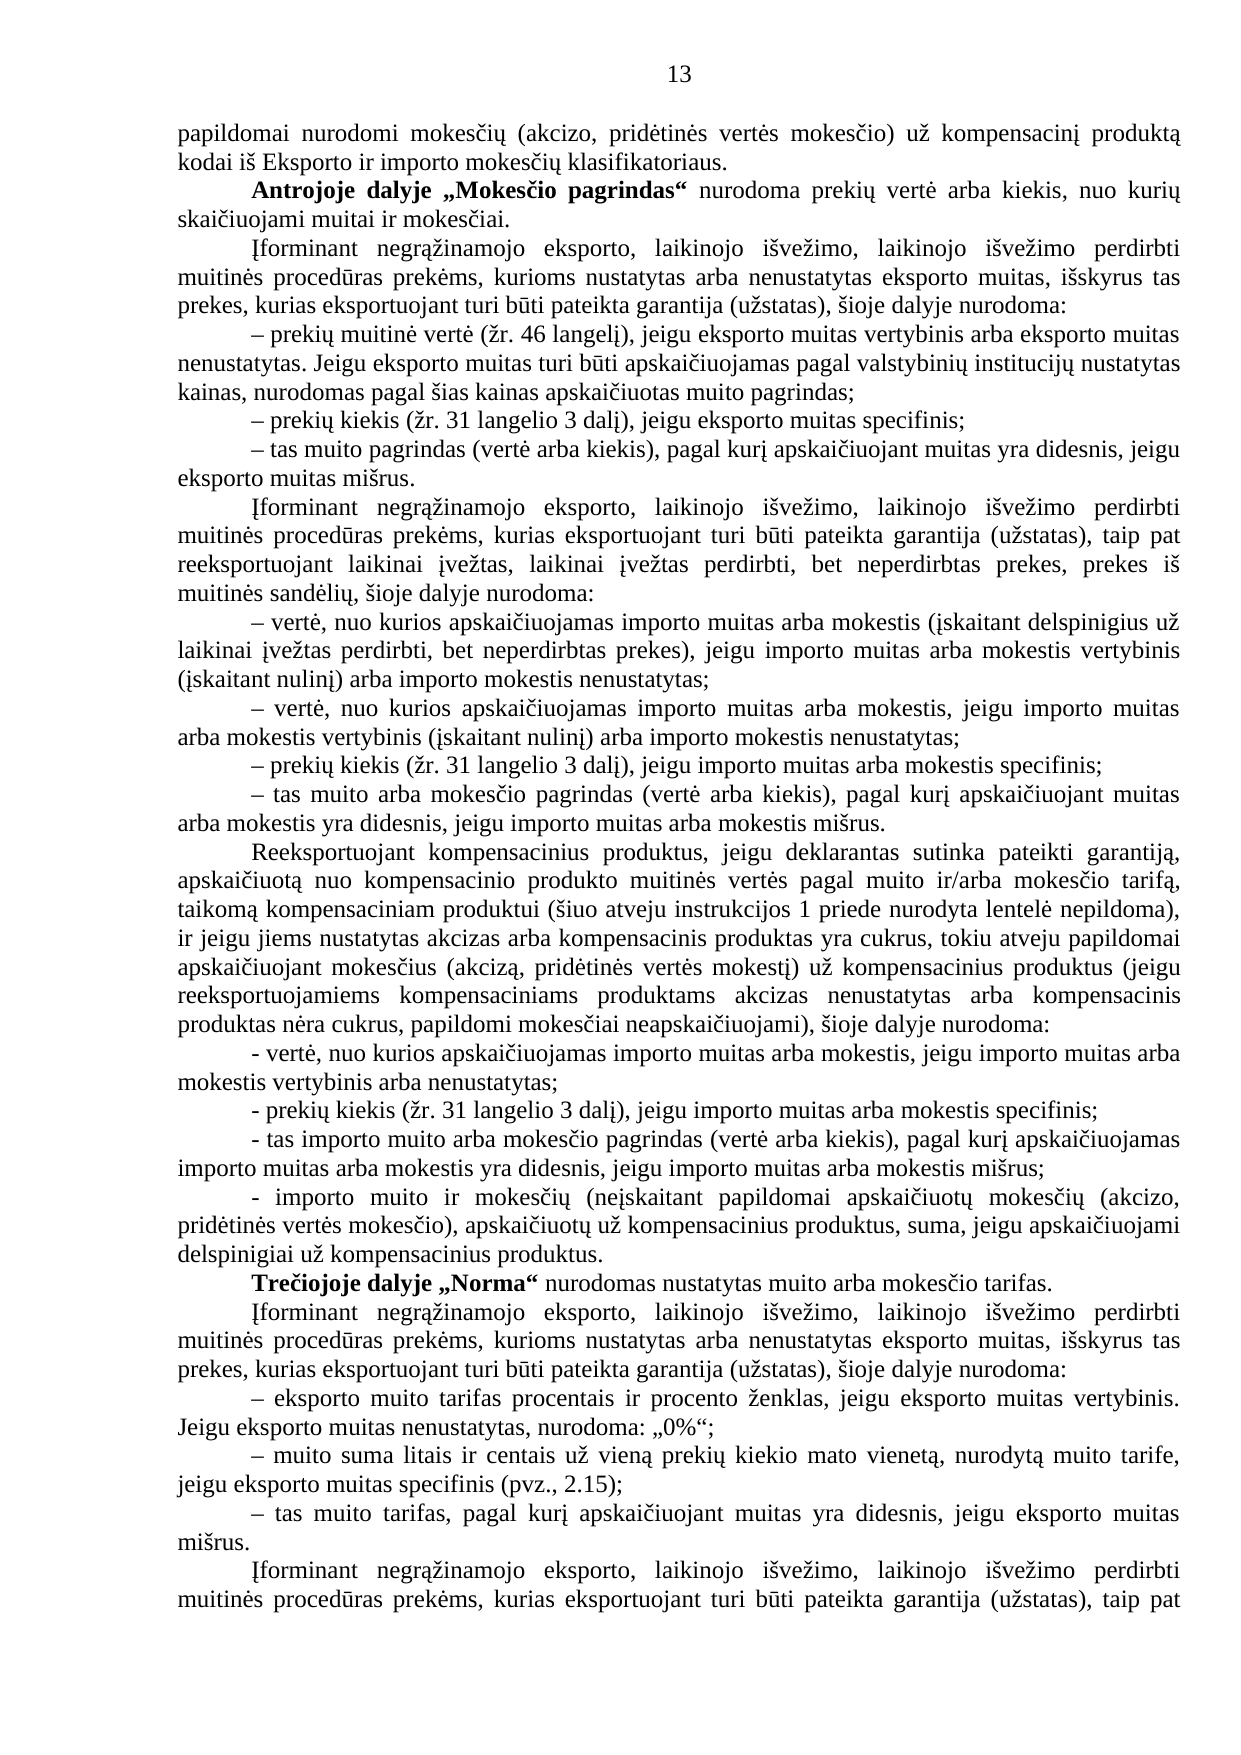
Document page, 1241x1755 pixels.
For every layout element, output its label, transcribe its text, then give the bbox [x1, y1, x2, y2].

text Įforminant negrąžinamojo eksporto, laikinojo išvežimo, laikinojo išvežimo perdirbti muitinės procedūras prekėms, kurias eksportuojant turi būti pateikta garantija (užstatas), taip pat reeksportuojant laikinai įvežtas, laikinai įvežtas perdirbti, bet neperdirbtas prekes, prekes iš muitinės sandėlių, šioje dalyje nurodoma: [177, 492, 1181, 607]
text – prekių kiekis (žr. 31 langelio 3 dalį), jeigu importo muitas arba mokestis specifinis; [177, 751, 1181, 779]
text Trečiojoje dalyje „Norma“ nurodomas nustatytas muito arba mokesčio tarifas. [177, 1268, 1181, 1297]
text Įforminant negrąžinamojo eksporto, laikinojo išvežimo, laikinojo išvežimo perdirbti muitinės procedūras prekėms, kurioms nustatytas arba nenustatytas eksporto muitas, išskyrus tas prekes, kurias eksportuojant turi būti pateikta garantija (užstatas), šioje dalyje nurodoma: [177, 1297, 1181, 1383]
text papildomai nurodomi mokesčių (akcizo, pridėtinės vertės mokesčio) už kompensacinį produktą kodai iš Eksporto ir importo mokesčių klasifikatoriaus. [177, 118, 1181, 176]
text - vertė, nuo kurios apskaičiuojamas importo muitas arba mokestis, jeigu importo muitas arba mokestis vertybinis arba nenustatytas; [177, 1038, 1181, 1096]
text – muito suma litais ir centais už vieną prekių kiekio mato vienetą, nurodytą muito tarife, jeigu eksporto muitas specifinis (pvz., 2.15); [177, 1441, 1181, 1498]
text – vertė, nuo kurios apskaičiuojamas importo muitas arba mokestis, jeigu importo muitas arba mokestis vertybinis (įskaitant nulinį) arba importo mokestis nenustatytas; [177, 693, 1181, 751]
text – tas muito arba mokesčio pagrindas (vertė arba kiekis), pagal kurį apskaičiuojant muitas arba mokestis yra didesnis, jeigu importo muitas arba mokestis mišrus. [177, 779, 1181, 837]
text - prekių kiekis (žr. 31 langelio 3 dalį), jeigu importo muitas arba mokestis specifinis; [177, 1096, 1181, 1124]
text – tas muito pagrindas (vertė arba kiekis), pagal kurį apskaičiuojant muitas yra didesnis, jeigu eksporto muitas mišrus. [177, 434, 1181, 492]
text – prekių kiekis (žr. 31 langelio 3 dalį), jeigu eksporto muitas specifinis; [177, 406, 1181, 434]
text Antrojoje dalyje „Mokesčio pagrindas“ nurodoma prekių vertė arba kiekis, nuo kurių skaičiuojami muitai ir mokesčiai. [177, 176, 1181, 233]
text – prekių muitinė vertė (žr. 46 langelį), jeigu eksporto muitas vertybinis arba eksporto muitas nenustatytas. Jeigu eksporto muitas turi būti apskaičiuojamas pagal valstybinių institucijų nustatytas kainas, nurodomas pagal šias kainas apskaičiuotas muito pagrindas; [177, 319, 1181, 406]
text - importo muito ir mokesčių (neįskaitant papildomai apskaičiuotų mokesčių (akcizo, pridėtinės vertės mokesčio), apskaičiuotų už kompensacinius produktus, suma, jeigu apskaičiuojami delspinigiai už kompensacinius produktus. [177, 1182, 1181, 1268]
text Reeksportuojant kompensacinius produktus, jeigu deklarantas sutinka pateikti garantiją, apskaičiuotą nuo kompensacinio produkto muitinės vertės pagal muito ir/arba mokesčio tarifą, taikomą kompensaciniam produktui (šiuo atveju instrukcijos 1 priede nurodyta lentelė nepildoma), ir jeigu jiems nustatytas akcizas arba kompensacinis produktas yra cukrus, tokiu atveju papildomai apskaičiuojant mokesčius (akcizą, pridėtinės vertės mokestį) už kompensacinius produktus (jeigu reeksportuojamiems kompensaciniams produktams akcizas nenustatytas arba kompensacinis produktas nėra cukrus, papildomi mokesčiai neapskaičiuojami), šioje dalyje nurodoma: [177, 837, 1181, 1038]
text – tas muito tarifas, pagal kurį apskaičiuojant muitas yra didesnis, jeigu eksporto muitas mišrus. [177, 1498, 1181, 1556]
text - tas importo muito arba mokesčio pagrindas (vertė arba kiekis), pagal kurį apskaičiuojamas importo muitas arba mokestis yra didesnis, jeigu importo muitas arba mokestis mišrus; [177, 1124, 1181, 1182]
text – eksporto muito tarifas procentais ir procento ženklas, jeigu eksporto muitas vertybinis. Jeigu eksporto muitas nenustatytas, nurodoma: „0%“; [177, 1383, 1181, 1441]
text Įforminant negrąžinamojo eksporto, laikinojo išvežimo, laikinojo išvežimo perdirbti muitinės procedūras prekėms, kurias eksportuojant turi būti pateikta garantija (užstatas), taip pat [177, 1556, 1181, 1613]
text Įforminant negrąžinamojo eksporto, laikinojo išvežimo, laikinojo išvežimo perdirbti muitinės procedūras prekėms, kurioms nustatytas arba nenustatytas eksporto muitas, išskyrus tas prekes, kurias eksportuojant turi būti pateikta garantija (užstatas), šioje dalyje nurodoma: [177, 233, 1181, 319]
text – vertė, nuo kurios apskaičiuojamas importo muitas arba mokestis (įskaitant delspinigius už laikinai įvežtas perdirbti, bet neperdirbtas prekes), jeigu importo muitas arba mokestis vertybinis (įskaitant nulinį) arba importo mokestis nenustatytas; [177, 607, 1181, 693]
